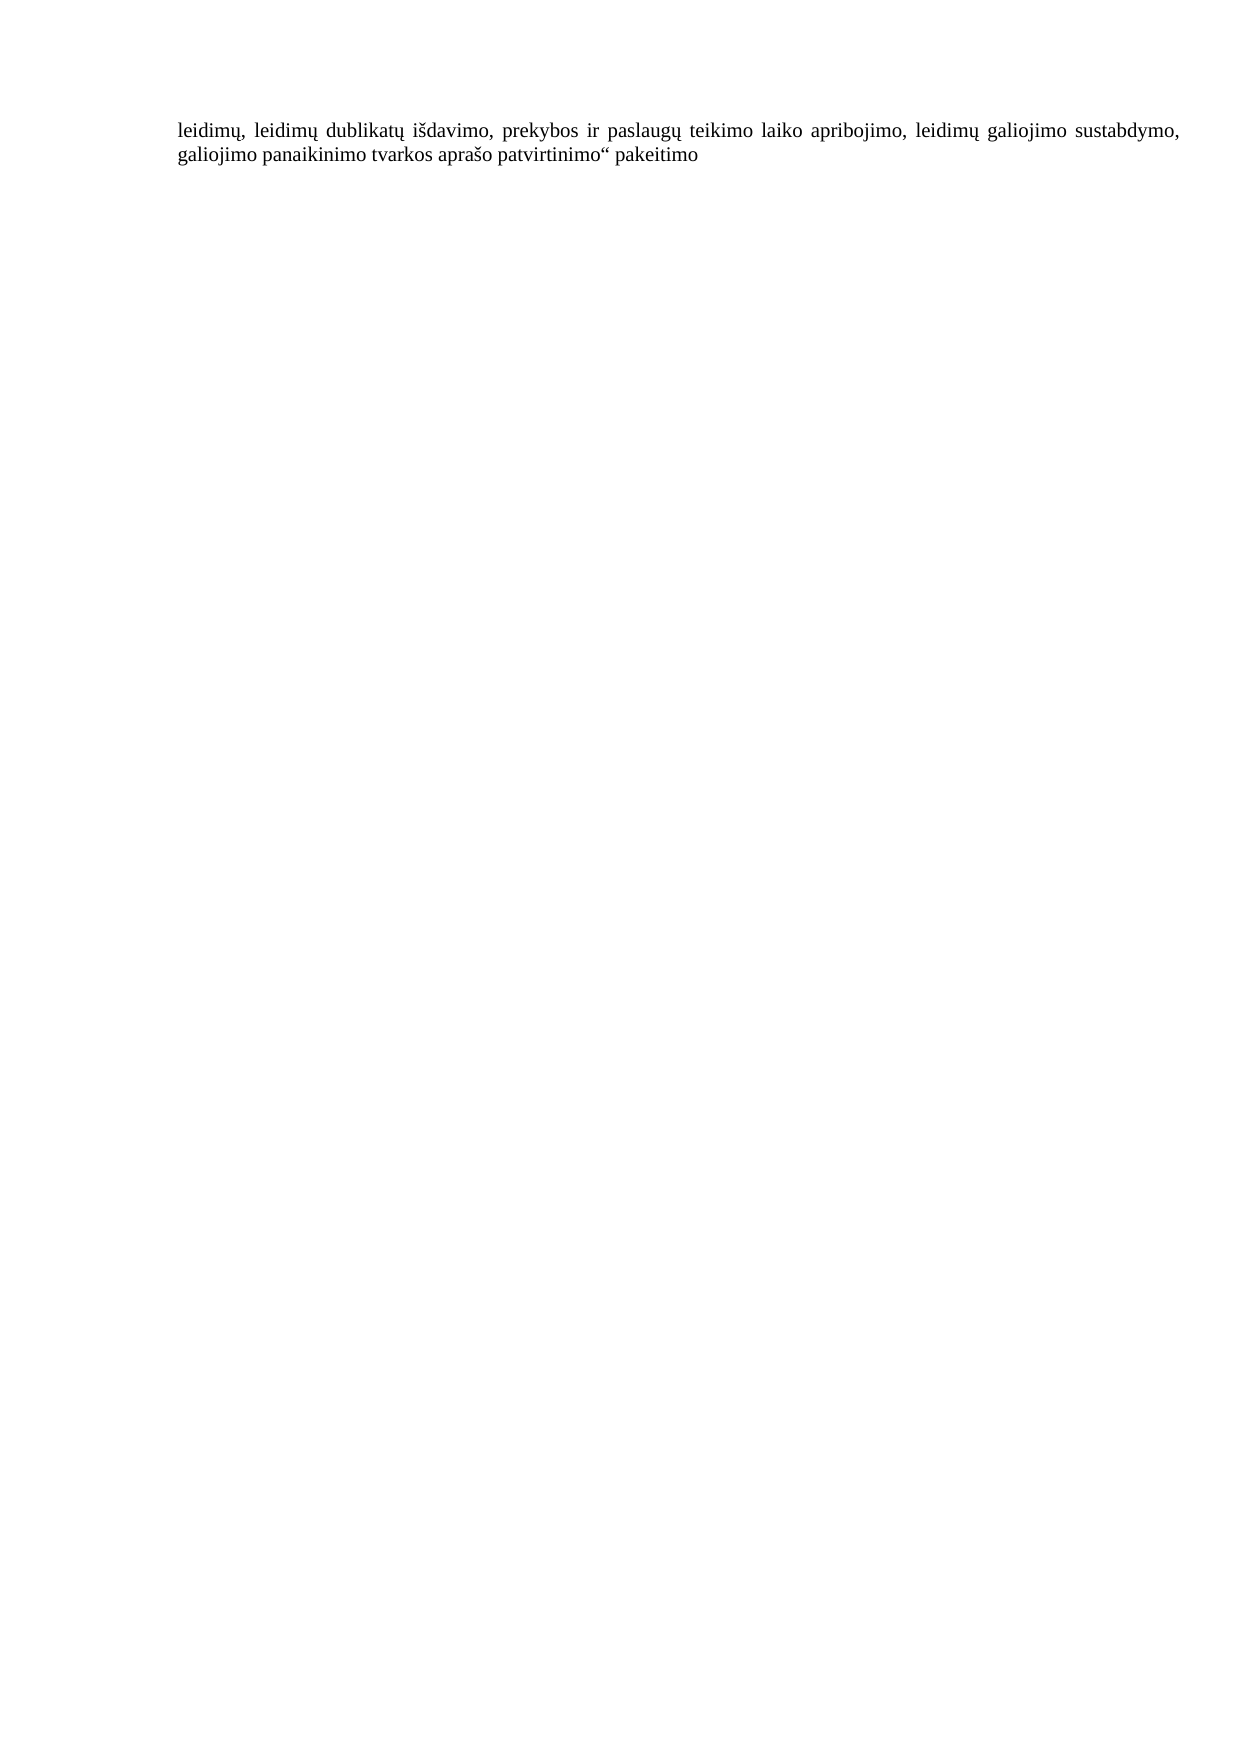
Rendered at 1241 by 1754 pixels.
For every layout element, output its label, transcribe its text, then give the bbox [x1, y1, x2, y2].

text leidimų, leidimų dublikatų išdavimo, prekybos ir paslaugų teikimo laiko apribojimo, leidimų galiojimo sustabdymo, galiojimo panaikinimo tvarkos aprašo patvirtinimo“ pakeitimo [177, 118, 1181, 166]
